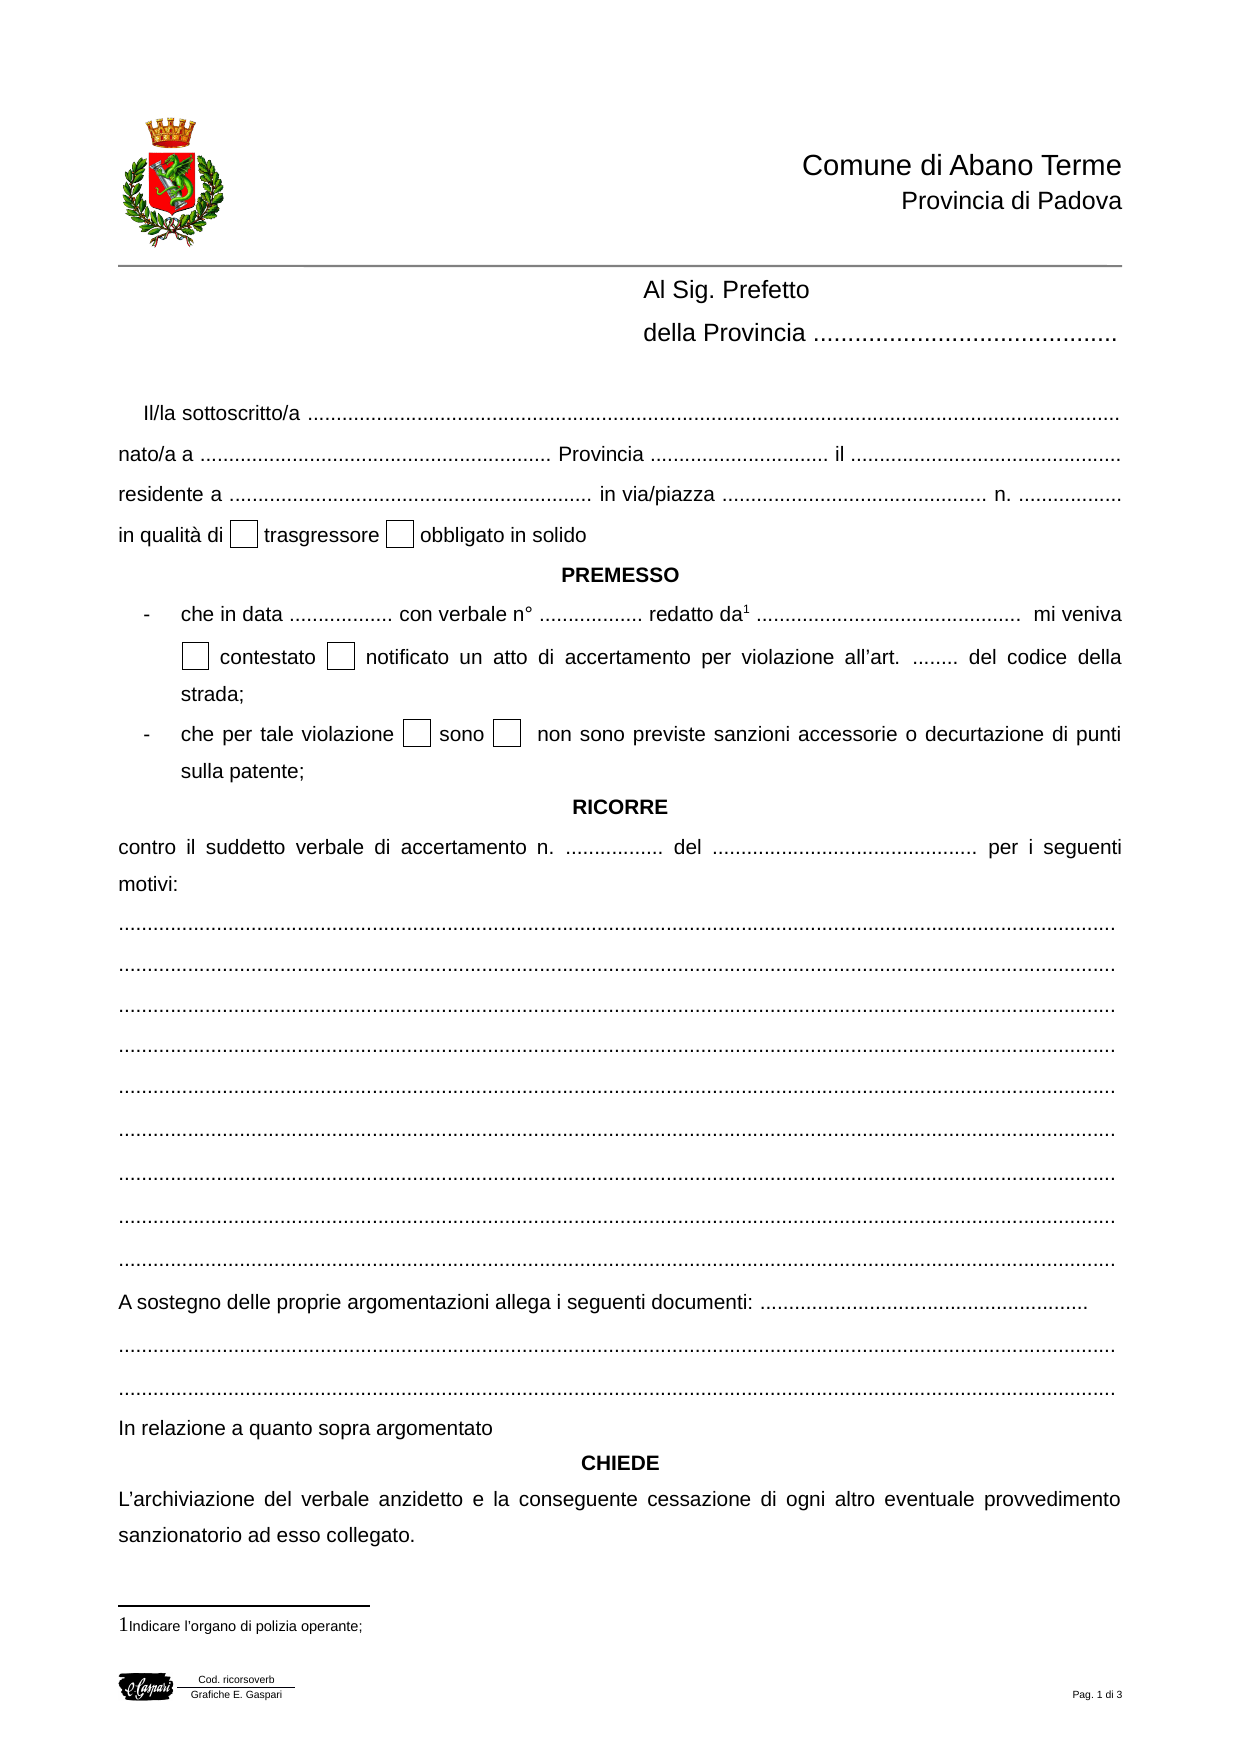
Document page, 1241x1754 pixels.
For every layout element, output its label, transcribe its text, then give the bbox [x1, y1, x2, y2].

text CHIEDE [118, 1451, 1122, 1475]
list Indicare l’organo di polizia operante; [118, 1612, 1122, 1636]
text Comune di Abano Terme [224, 148, 1122, 181]
text contro il suddetto verbale di accertamento n. ................. del .............................................. per i seguenti motivi: [118, 831, 1122, 895]
list che in data .................. con verbale n° .................. redatto da .............................................. mi veniva contestato notificato un atto di accertamento per violazione all’art. ........ del codice della strada; [143, 598, 1122, 706]
text In relazione a quanto sopra argomentato [118, 1415, 1122, 1439]
text ............................................................................................................................................................................. [118, 1372, 1122, 1401]
text della Provincia ............................................ [643, 318, 1122, 347]
text A sostegno delle proprie argomentazioni allega i seguenti documenti: ......................................................... [118, 1286, 1122, 1315]
text L’archiviazione del verbale anzidetto e la conseguente cessazione di ogni altro eventuale provvedimento sanzionatorio ad esso collegato. [118, 1487, 1122, 1547]
text ............................................................................................................................................................................. [118, 1243, 1122, 1272]
list che per tale violazione sono non sono previste sanzioni accessorie o decurtazione di punti sulla patente; [143, 718, 1122, 783]
text ............................................................................................................................................................................. ............................................................................................................................................................................. ............................................................................................................................................................................. ............................................................................................................................................................................. ............................................................................................................................................................................. [118, 907, 1122, 1099]
text RICORRE [118, 795, 1122, 819]
picture [122, 117, 224, 248]
text Il/la sottoscritto/a ............................................................................................................................................. nato/a a ............................................................. Provincia ............................... il ............................................... residente a ............................................................... in via/piazza .............................................. n. .................. in qualità di trasgressore obbligato in solido [118, 397, 1122, 548]
text ............................................................................................................................................................................. [118, 1113, 1122, 1142]
text ............................................................................................................................................................................. [118, 1200, 1122, 1228]
text Provincia di Padova [224, 186, 1122, 215]
text ............................................................................................................................................................................. [118, 1329, 1122, 1358]
picture [118, 1672, 174, 1701]
text ............................................................................................................................................................................. [118, 1157, 1122, 1185]
text Al Sig. Prefetto [643, 275, 1122, 303]
text PREMESSO [118, 562, 1122, 586]
